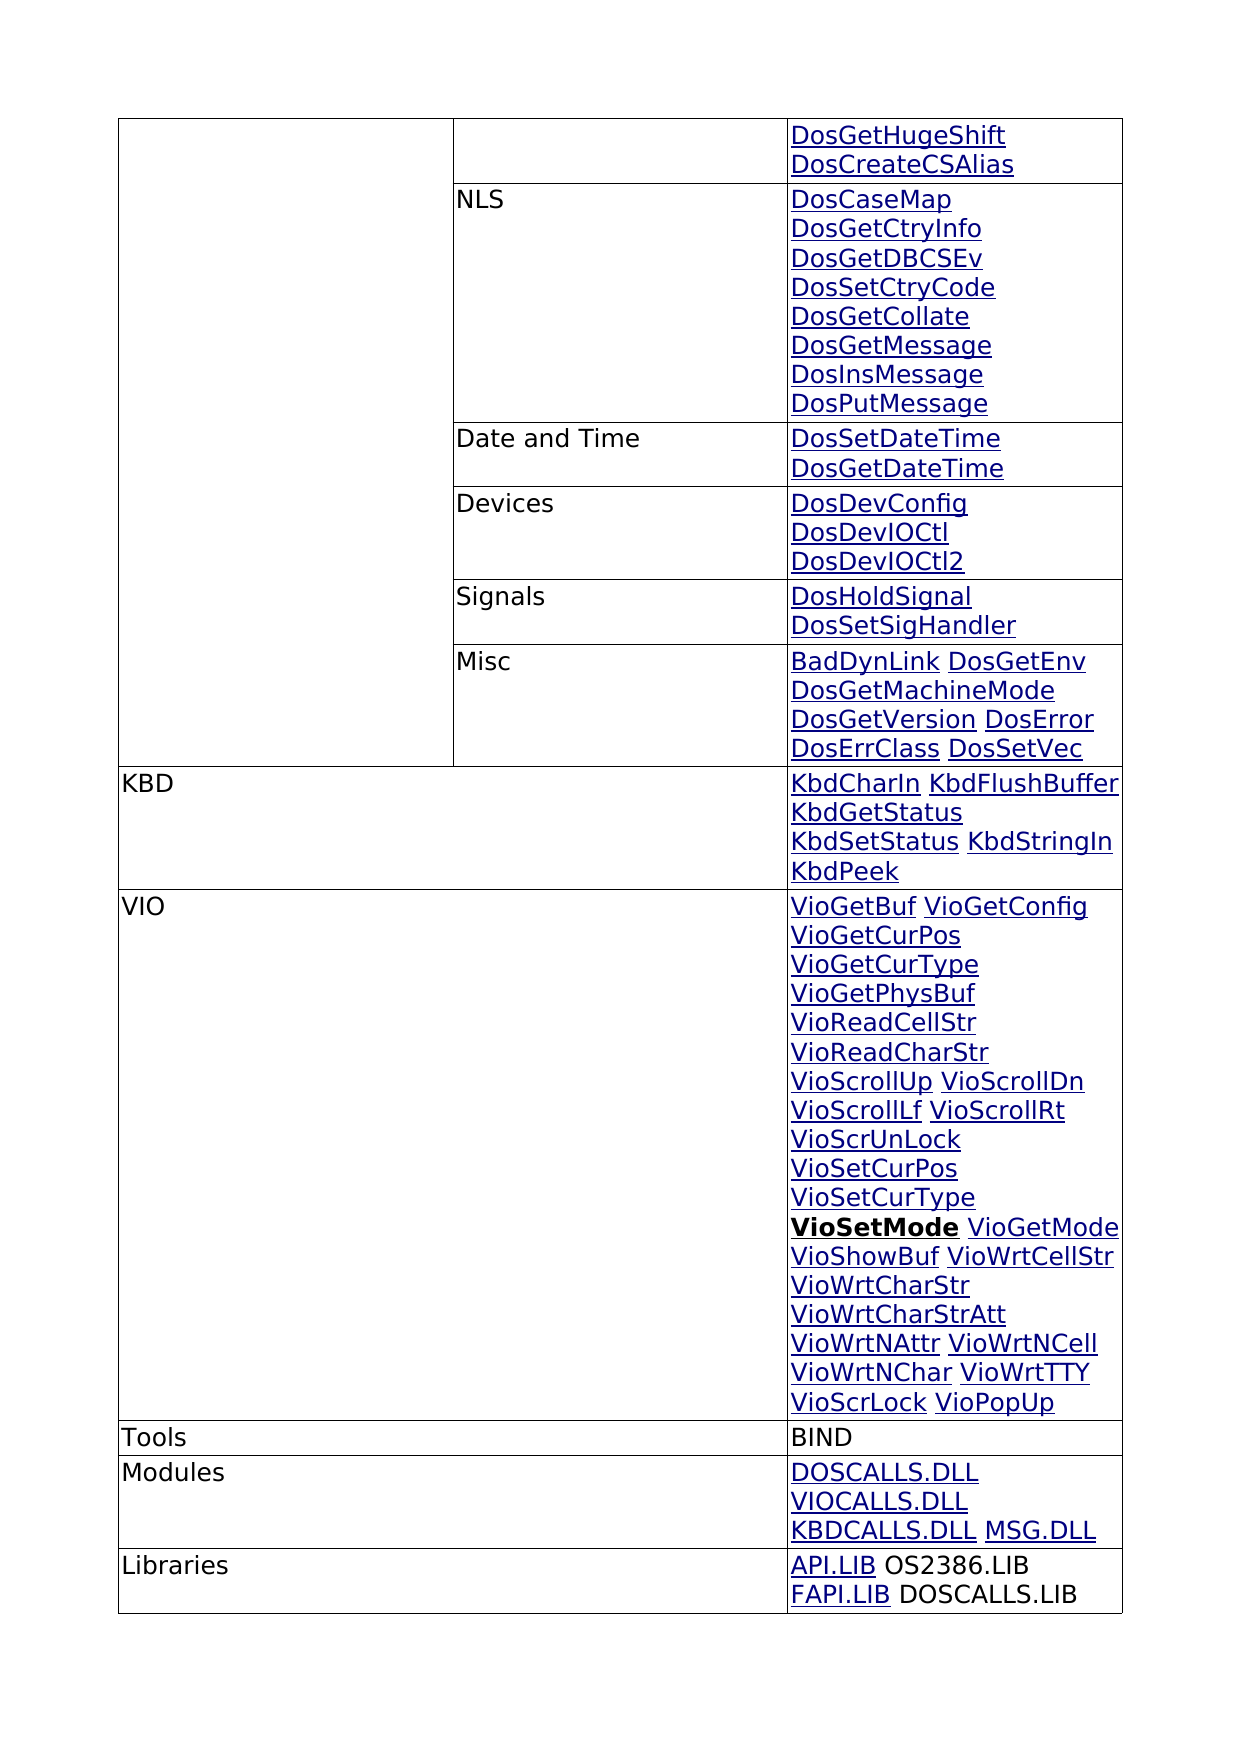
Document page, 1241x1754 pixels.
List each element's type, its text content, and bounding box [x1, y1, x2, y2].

table_cell VioGetBuf VioGetConfig VioGetCurPos VioGetCurType VioGetPhysBuf VioReadCellStr VioReadCharStr VioScrollUp VioScrollDn VioScrollLf VioScrollRt VioScrUnLock VioSetCurPos VioSetCurType VioSetMode VioGetMode VioShowBuf VioWrtCellStr VioWrtCharStr VioWrtCharStrAtt VioWrtNAttr VioWrtNCell VioWrtNChar VioWrtTTY VioScrLock VioPopUp [788, 890, 1122, 1420]
table_cell NLS [454, 184, 787, 422]
table_cell DosCaseMap DosGetCtryInfo DosGetDBCSEv DosSetCtryCode DosGetCollate DosGetMessage DosInsMessage DosPutMessage [788, 184, 1122, 422]
table_cell DosSetDateTime DosGetDateTime [788, 423, 1122, 486]
table_cell Signals [454, 580, 787, 644]
table_cell BadDynLink DosGetEnv DosGetMachineMode DosGetVersion DosError DosErrClass DosSetVec [788, 645, 1122, 766]
table_cell KBD [119, 767, 787, 889]
table_cell Devices [454, 487, 787, 579]
table_cell DosHoldSignal DosSetSigHandler [788, 580, 1122, 644]
table_cell DosDevConfig DosDevIOCtl DosDevIOCtl2 [788, 487, 1122, 579]
table_cell Misc [454, 645, 787, 766]
table_cell Libraries [119, 1549, 787, 1613]
table_cell Date and Time [454, 423, 787, 486]
table_cell [119, 119, 453, 766]
table_cell DOSCALLS.DLL VIOCALLS.DLL KBDCALLS.DLL MSG.DLL [788, 1456, 1122, 1548]
table_cell BIND [788, 1421, 1122, 1455]
table_cell VIO [119, 890, 787, 1420]
table_cell Modules [119, 1456, 787, 1548]
table_cell DosGetHugeShift DosCreateCSAlias [788, 119, 1122, 182]
table_cell KbdCharIn KbdFlushBuffer KbdGetStatus KbdSetStatus KbdStringIn KbdPeek [788, 767, 1122, 889]
table_cell [454, 119, 787, 182]
table_cell API.LIB OS2386.LIB FAPI.LIB DOSCALLS.LIB [788, 1549, 1122, 1613]
table_cell Tools [119, 1421, 787, 1455]
